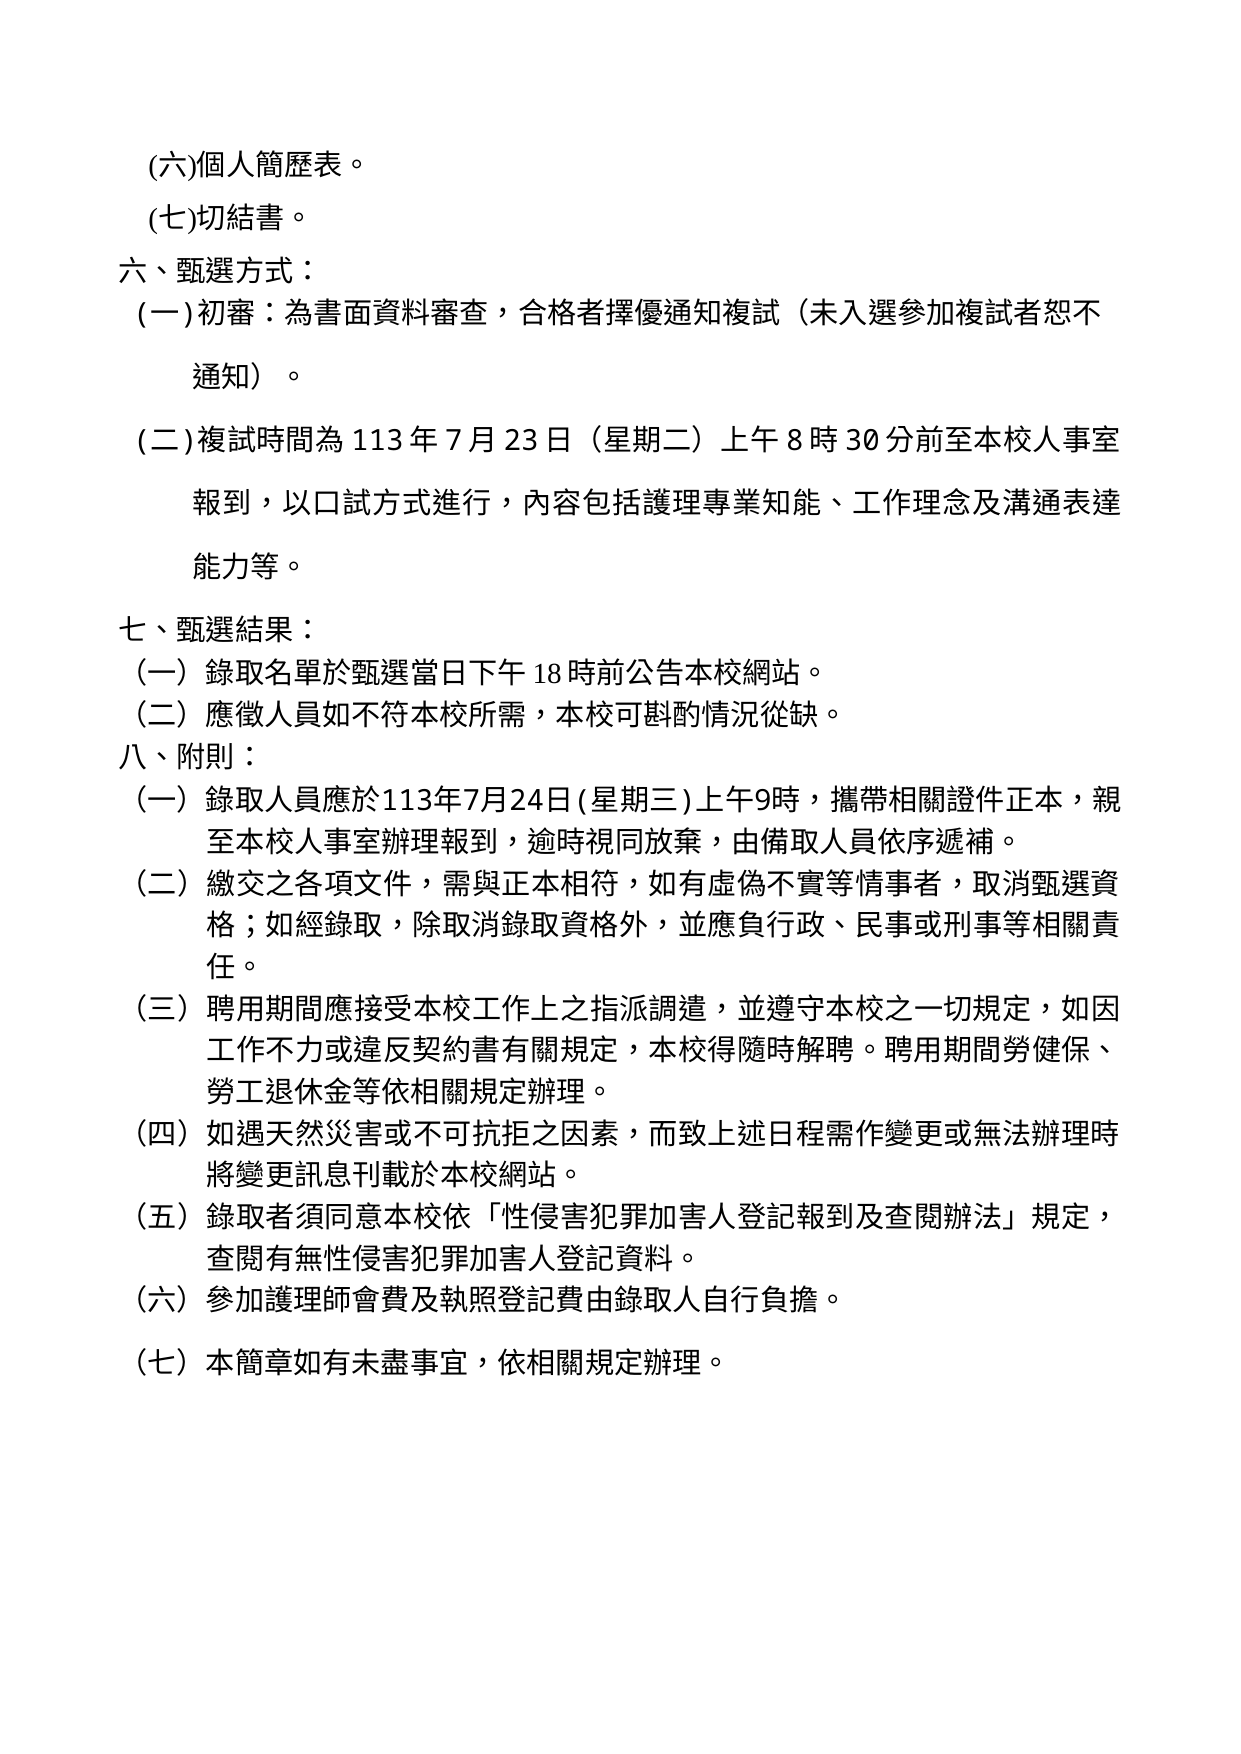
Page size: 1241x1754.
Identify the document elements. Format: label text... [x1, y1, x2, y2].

text （五）錄取者須同意本校依「性侵害犯罪加害人登記報到及查閱辦法」規定，查閱有無性侵害犯罪加害人登記資料。 [118, 1194, 1122, 1277]
text (六)個人簡歷表。 [148, 142, 1122, 184]
text （一）錄取名單於甄選當日下午18時前公告本校網站。 [118, 649, 1122, 692]
text (二)複試時間為113年7月23日（星期二）上午8時30分前至本校人事室報到，以口試方式進行，內容包括護理專業知能、工作理念及溝通表達能力等。 [133, 417, 1122, 586]
text （三）聘用期間應接受本校工作上之指派調遣，並遵守本校之一切規定，如因工作不力或違反契約書有關規定，本校得隨時解聘。聘用期間勞健保、勞工退休金等依相關規定辦理。 [118, 986, 1122, 1111]
text 七、甄選結果： [118, 607, 1122, 649]
text （七）本簡章如有未盡事宜，依相關規定辦理。 [118, 1319, 1122, 1382]
text （二）應徵人員如不符本校所需，本校可斟酌情況從缺。 [118, 692, 1122, 734]
text （六）參加護理師會費及執照登記費由錄取人自行負擔。 [118, 1277, 1122, 1319]
text (七)切結書。 [148, 194, 1122, 237]
text （二）繳交之各項文件，需與正本相符，如有虛偽不實等情事者，取消甄選資格；如經錄取，除取消錄取資格外，並應負行政、民事或刑事等相關責任。 [118, 861, 1122, 986]
text （四）如遇天然災害或不可抗拒之因素，而致上述日程需作變更或無法辦理時，將變更訊息刊載於本校網站。 [118, 1111, 1122, 1194]
text (一)初審：為書面資料審查，合格者擇優通知複試（未入選參加複試者恕不通知）。 [133, 289, 1122, 395]
text 八、附則： [118, 734, 1122, 776]
text 六、甄選方式： [118, 247, 1122, 289]
text （一）錄取人員應於113年7月24日(星期三)上午9時，攜帶相關證件正本，親至本校人事室辦理報到，逾時視同放棄，由備取人員依序遞補。 [118, 776, 1122, 861]
